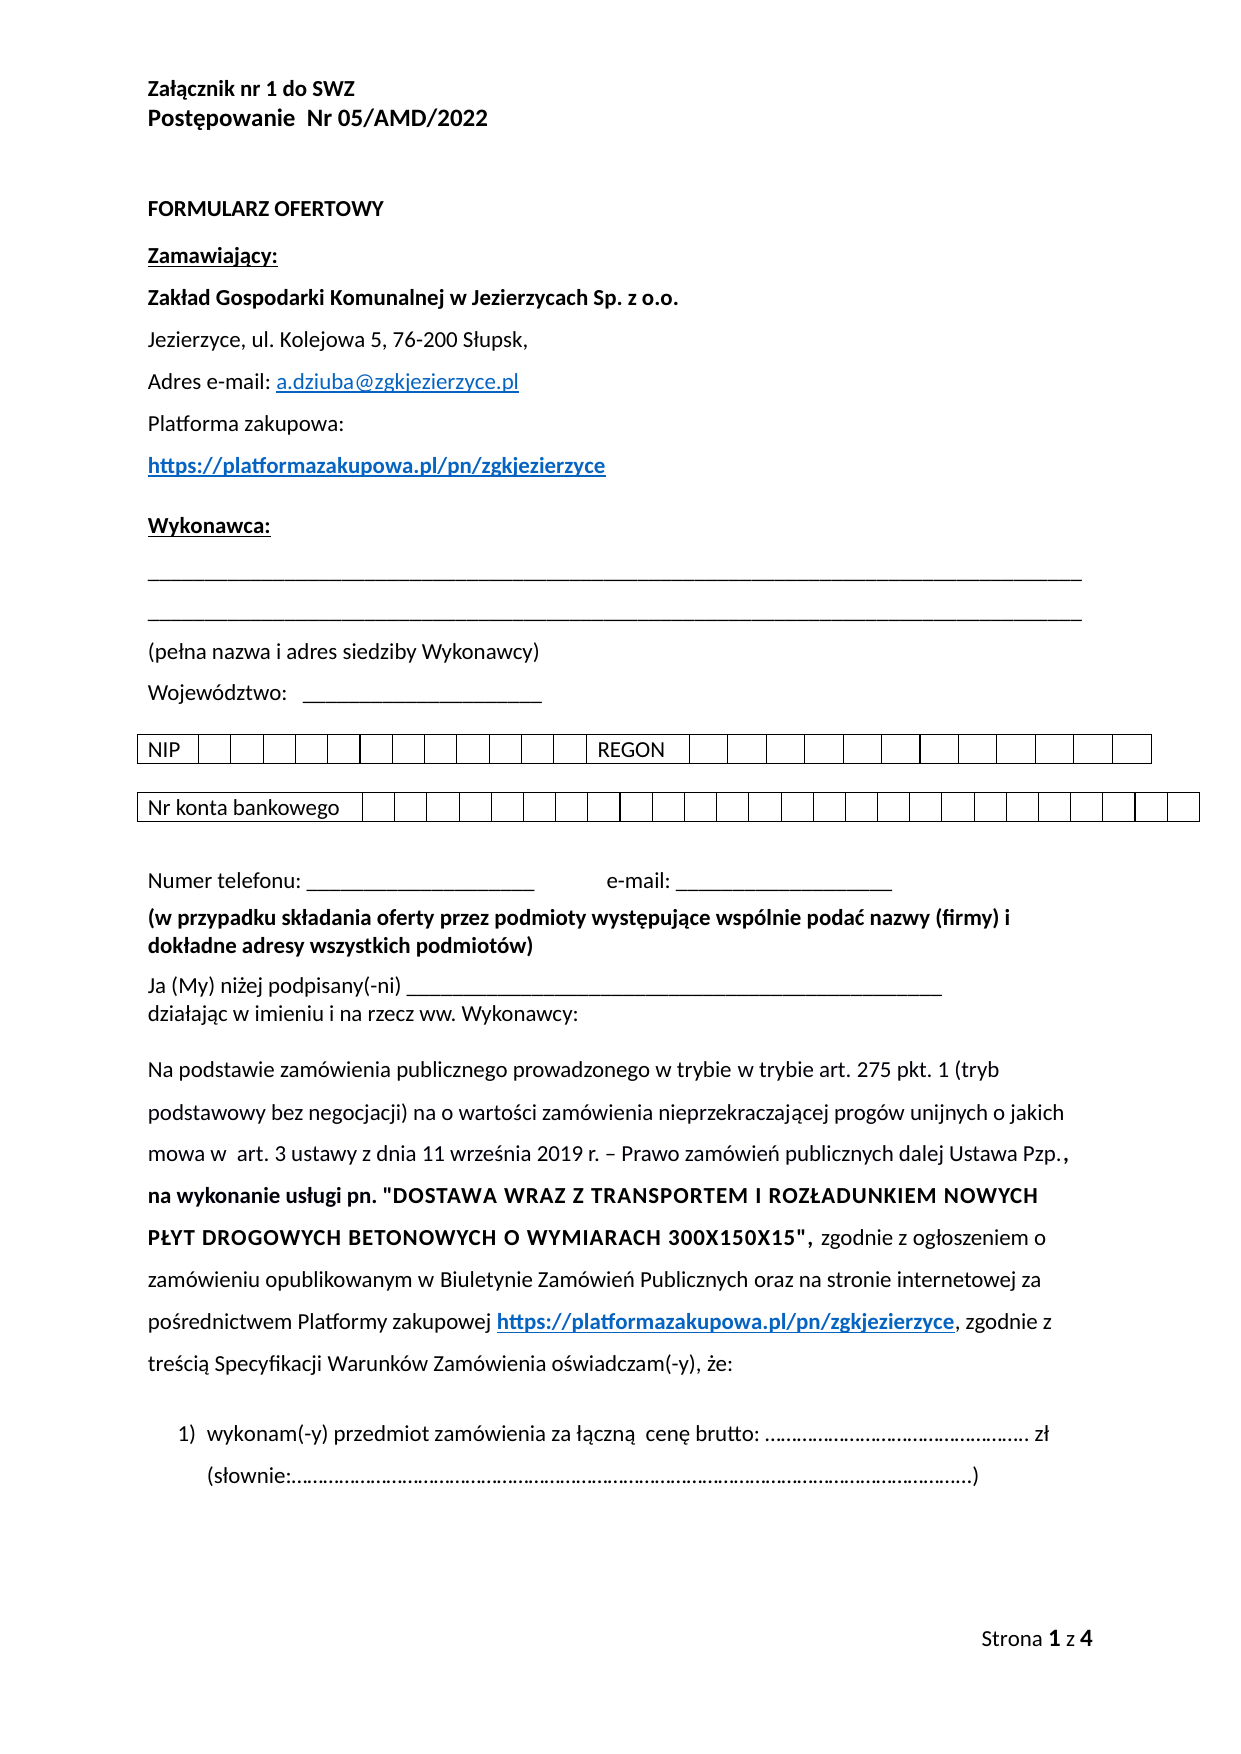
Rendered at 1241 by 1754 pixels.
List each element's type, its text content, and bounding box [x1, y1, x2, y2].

table_header [882, 735, 919, 763]
table_header [921, 735, 958, 763]
table_header [1036, 735, 1073, 763]
table_header [1039, 793, 1070, 821]
table_header [328, 735, 359, 763]
table_header [554, 735, 586, 763]
table_header [975, 793, 1006, 821]
text Zakład Gospodarki Komunalnej w Jezierzycach Sp. z o.o. [148, 283, 1093, 311]
table_header NIP [138, 735, 198, 763]
text FORMULARZ OFERTOWY [148, 194, 1093, 222]
text działając w imieniu i na rzecz ww. Wykonawcy: [148, 999, 1093, 1028]
table_header [1103, 793, 1134, 821]
text __________________________________________________________________________________ [148, 556, 1093, 584]
table_header [959, 735, 996, 763]
table_header [1074, 735, 1112, 763]
text Na podstawie zamówienia publicznego prowadzonego w trybie w trybie art. 275 pkt. 1 (tryb podstawowy bez negocjacji) na o wartości zamówienia nieprzekraczającej progów unijnych o jakich mowa w art. 3 ustawy z dnia 11 września 2019 r. – Prawo zamówień publicznych dalej Ustawa Pzp., na wykonanie usługi pn. "Dostawa wraz z transportem i rozładunkiem nowych płyt drogowych betonowych o wymiarach 300x150x15", zgodnie z ogłoszeniem o zamówieniu opublikowanym w Biuletynie Zamówień Publicznych oraz na stronie internetowej za pośrednictwem Platformy zakupowej https://platformazakupowa.pl/pn/zgkjezierzyce, zgodnie z treścią Specyfikacji Warunków Zamówienia oświadczam(-y), że: [148, 1056, 1093, 1377]
table_header [653, 793, 684, 821]
table_header [393, 735, 424, 763]
table_header [1113, 735, 1151, 763]
table_header [728, 735, 766, 763]
table_header REGON [587, 735, 689, 763]
text Województwo: _____________________ [148, 678, 1093, 706]
list Wykonawca: [148, 511, 1093, 539]
table_header [395, 793, 426, 821]
table_header [782, 793, 813, 821]
table_header [717, 793, 748, 821]
table_header [490, 735, 521, 763]
text Platforma zakupowa: [148, 409, 1093, 437]
text Numer telefonu: ____________________ e-mail: ___________________ [148, 867, 1093, 895]
table_header [1168, 793, 1199, 821]
table_header [749, 793, 781, 821]
table_header [522, 735, 553, 763]
list Zamawiający: [148, 241, 1093, 269]
table_header [492, 793, 523, 821]
table_header [621, 793, 652, 821]
table_header [1136, 793, 1167, 821]
table_header [1007, 793, 1038, 821]
table_header [685, 793, 716, 821]
table_header [231, 735, 263, 763]
table_header [846, 793, 877, 821]
text Ja (My) niżej podpisany(-ni) _______________________________________________ [148, 972, 1093, 999]
list wykonam(-y) przedmiot zamówienia za łączną cenę brutto: ………………………………………….. zł [177, 1419, 1093, 1447]
text Adres e-mail: a.dziuba@zgkjezierzyce.pl [148, 367, 1093, 395]
table_header [814, 793, 845, 821]
table_header [264, 735, 295, 763]
table_header [1071, 793, 1102, 821]
table_header [460, 793, 491, 821]
table_header [878, 793, 909, 821]
table_header [427, 793, 459, 821]
text https://platformazakupowa.pl/pn/zgkjezierzyce [148, 451, 1093, 479]
table_header [767, 735, 804, 763]
table_header [296, 735, 327, 763]
text (pełna nazwa i adres siedziby Wykonawcy) [148, 637, 1093, 665]
table_header Nr konta bankowego [138, 793, 362, 821]
text __________________________________________________________________________________ [148, 597, 1093, 625]
table_header [524, 793, 555, 821]
table_header [457, 735, 489, 763]
table_header [556, 793, 587, 821]
table_header [997, 735, 1035, 763]
table_header [199, 735, 230, 763]
text Jezierzyce, ul. Kolejowa 5, 76-200 Słupsk, [148, 325, 1093, 353]
table_header [363, 793, 394, 821]
table_header [425, 735, 456, 763]
table_header [942, 793, 974, 821]
table_header [844, 735, 881, 763]
table_header [361, 735, 392, 763]
table_header [588, 793, 619, 821]
text (w przypadku składania oferty przez podmioty występujące wspólnie podać nazwy (firmy) i dokładne adresy wszystkich podmiotów) [148, 903, 1093, 959]
list (słownie:………………………………………………………………………………………………………………...) [177, 1461, 1093, 1489]
table_header [690, 735, 727, 763]
table_header [805, 735, 843, 763]
table_header [910, 793, 941, 821]
